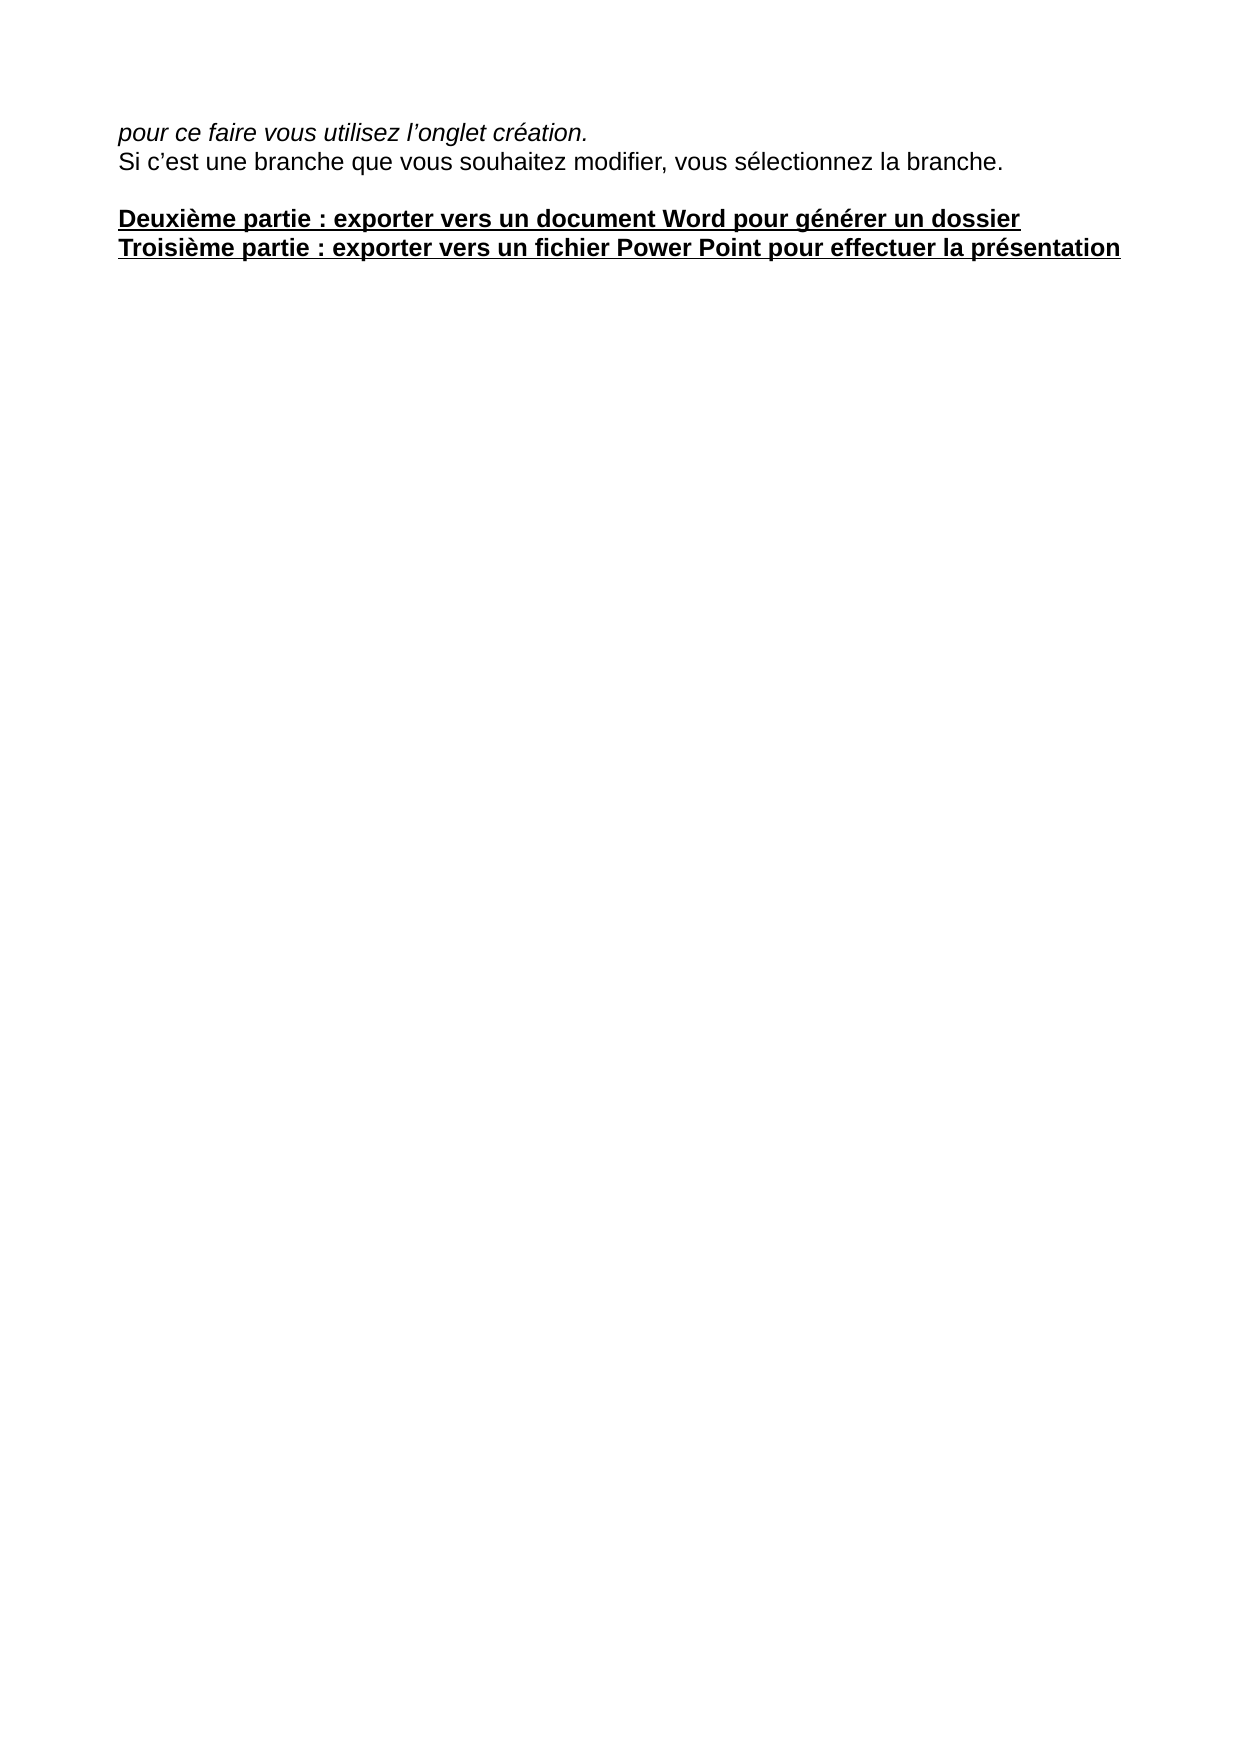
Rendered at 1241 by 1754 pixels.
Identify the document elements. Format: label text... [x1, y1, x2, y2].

text pour ce faire vous utilisez l’onglet création. [118, 118, 1122, 147]
text Troisième partie : exporter vers un fichier Power Point pour effectuer la présentation [118, 233, 1122, 262]
text Si c’est une branche que vous souhaitez modifier, vous sélectionnez la branche. [118, 147, 1122, 176]
text Deuxième partie : exporter vers un document Word pour générer un dossier [118, 204, 1122, 233]
